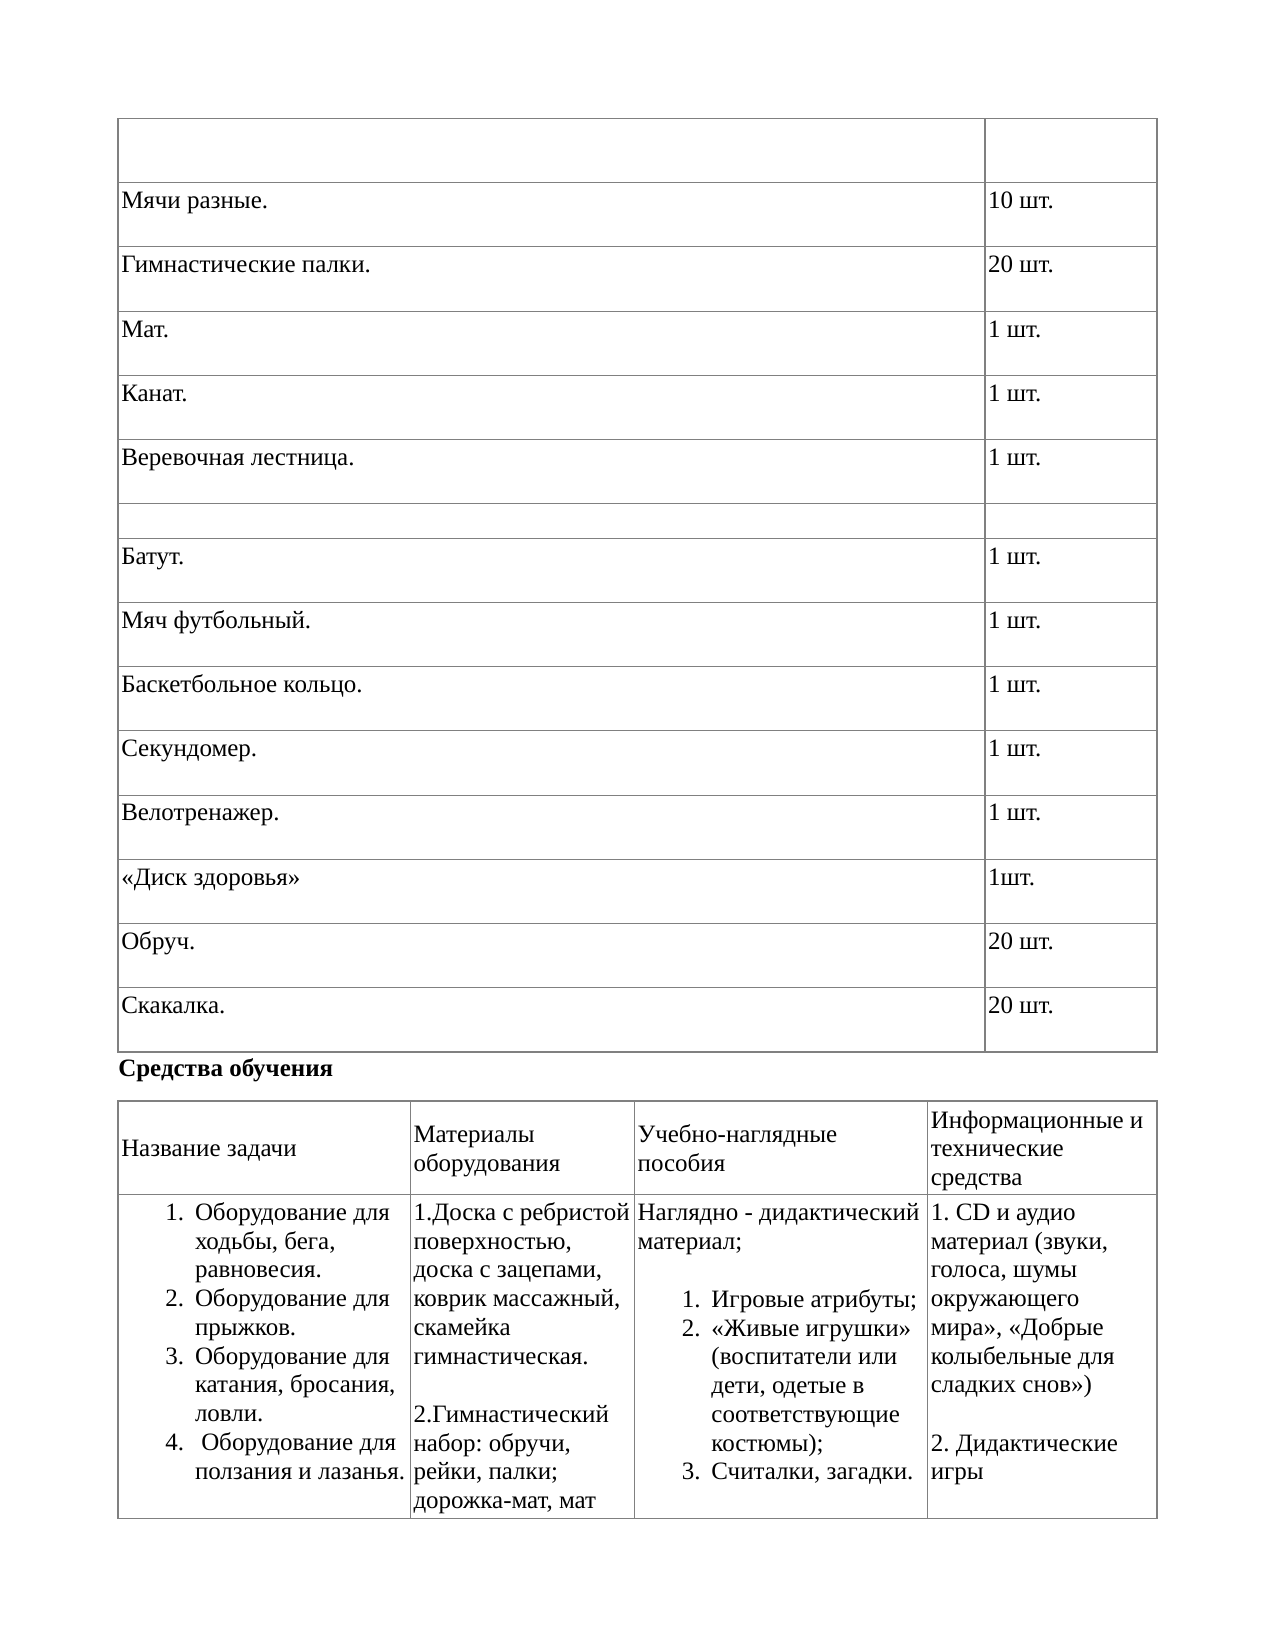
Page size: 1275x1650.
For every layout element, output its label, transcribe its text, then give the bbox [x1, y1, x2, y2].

table_cell Велотренажер. [119, 796, 984, 859]
table_cell Батут. [119, 539, 984, 602]
table_cell 1 шт. [986, 731, 1156, 794]
table_header Материалы оборудования [411, 1102, 634, 1194]
table_cell Секундомер. [119, 731, 984, 794]
table_cell 20 шт. [986, 247, 1156, 311]
table_cell 20 шт. [986, 988, 1156, 1051]
table_cell Гимнастические палки. [119, 247, 984, 311]
table_cell 1 шт. [986, 603, 1156, 666]
table_cell [986, 119, 1156, 182]
table_cell Наглядно - дидактический материал; Игровые атрибуты; «Живые игрушки» (воспитатели или дети, одетые в соответствующие костюмы); Считалки, загадки. [635, 1195, 927, 1518]
table_cell 1 шт. [986, 312, 1156, 375]
table_cell «Диск здоровья» [119, 860, 984, 923]
table_cell 20 шт. [986, 924, 1156, 987]
table_cell Мячи разные. [119, 183, 984, 246]
table_cell Мат. [119, 312, 984, 375]
table_cell Обруч. [119, 924, 984, 987]
table_header Учебно-наглядные пособия [635, 1102, 927, 1194]
table_cell Канат. [119, 376, 984, 439]
table_cell 1 шт. [986, 440, 1156, 503]
table_cell 10 шт. [986, 183, 1156, 246]
table_cell 1 шт. [986, 667, 1156, 730]
table_cell Баскетбольное кольцо. [119, 667, 984, 730]
table_cell [986, 504, 1156, 538]
table_cell Веревочная лестница. [119, 440, 984, 503]
table_cell [119, 504, 984, 538]
table_header Название задачи [119, 1102, 410, 1194]
table_cell Мяч футбольный. [119, 603, 984, 666]
table_cell 1 шт. [986, 376, 1156, 439]
table_cell 1 шт. [986, 539, 1156, 602]
table_cell 1. CD и аудио материал (звуки, голоса, шумы окружающего мира», «Добрые колыбельные для сладких снов») 2. Дидактические игры [928, 1195, 1156, 1518]
table_cell Скакалка. [119, 988, 984, 1051]
table_cell 1.Доска с ребристой поверхностью, доска с зацепами, коврик массажный, скамейка гимнастическая. 2.Гимнастический набор: обручи, рейки, палки; дорожка-мат, мат [411, 1195, 634, 1518]
table_cell 1шт. [986, 860, 1156, 923]
text Средства обучения [118, 1053, 1157, 1081]
table_cell Оборудование для ходьбы, бега, равновесия. Оборудование для прыжков. Оборудование для катания, бросания, ловли. Оборудование для ползания и лазанья. Оборудование для упражнений общеразвивающего воздействия. [119, 1195, 410, 1518]
table_header Информационные и технические средства [928, 1102, 1156, 1194]
table_cell [119, 119, 984, 182]
table_cell 1 шт. [986, 796, 1156, 859]
